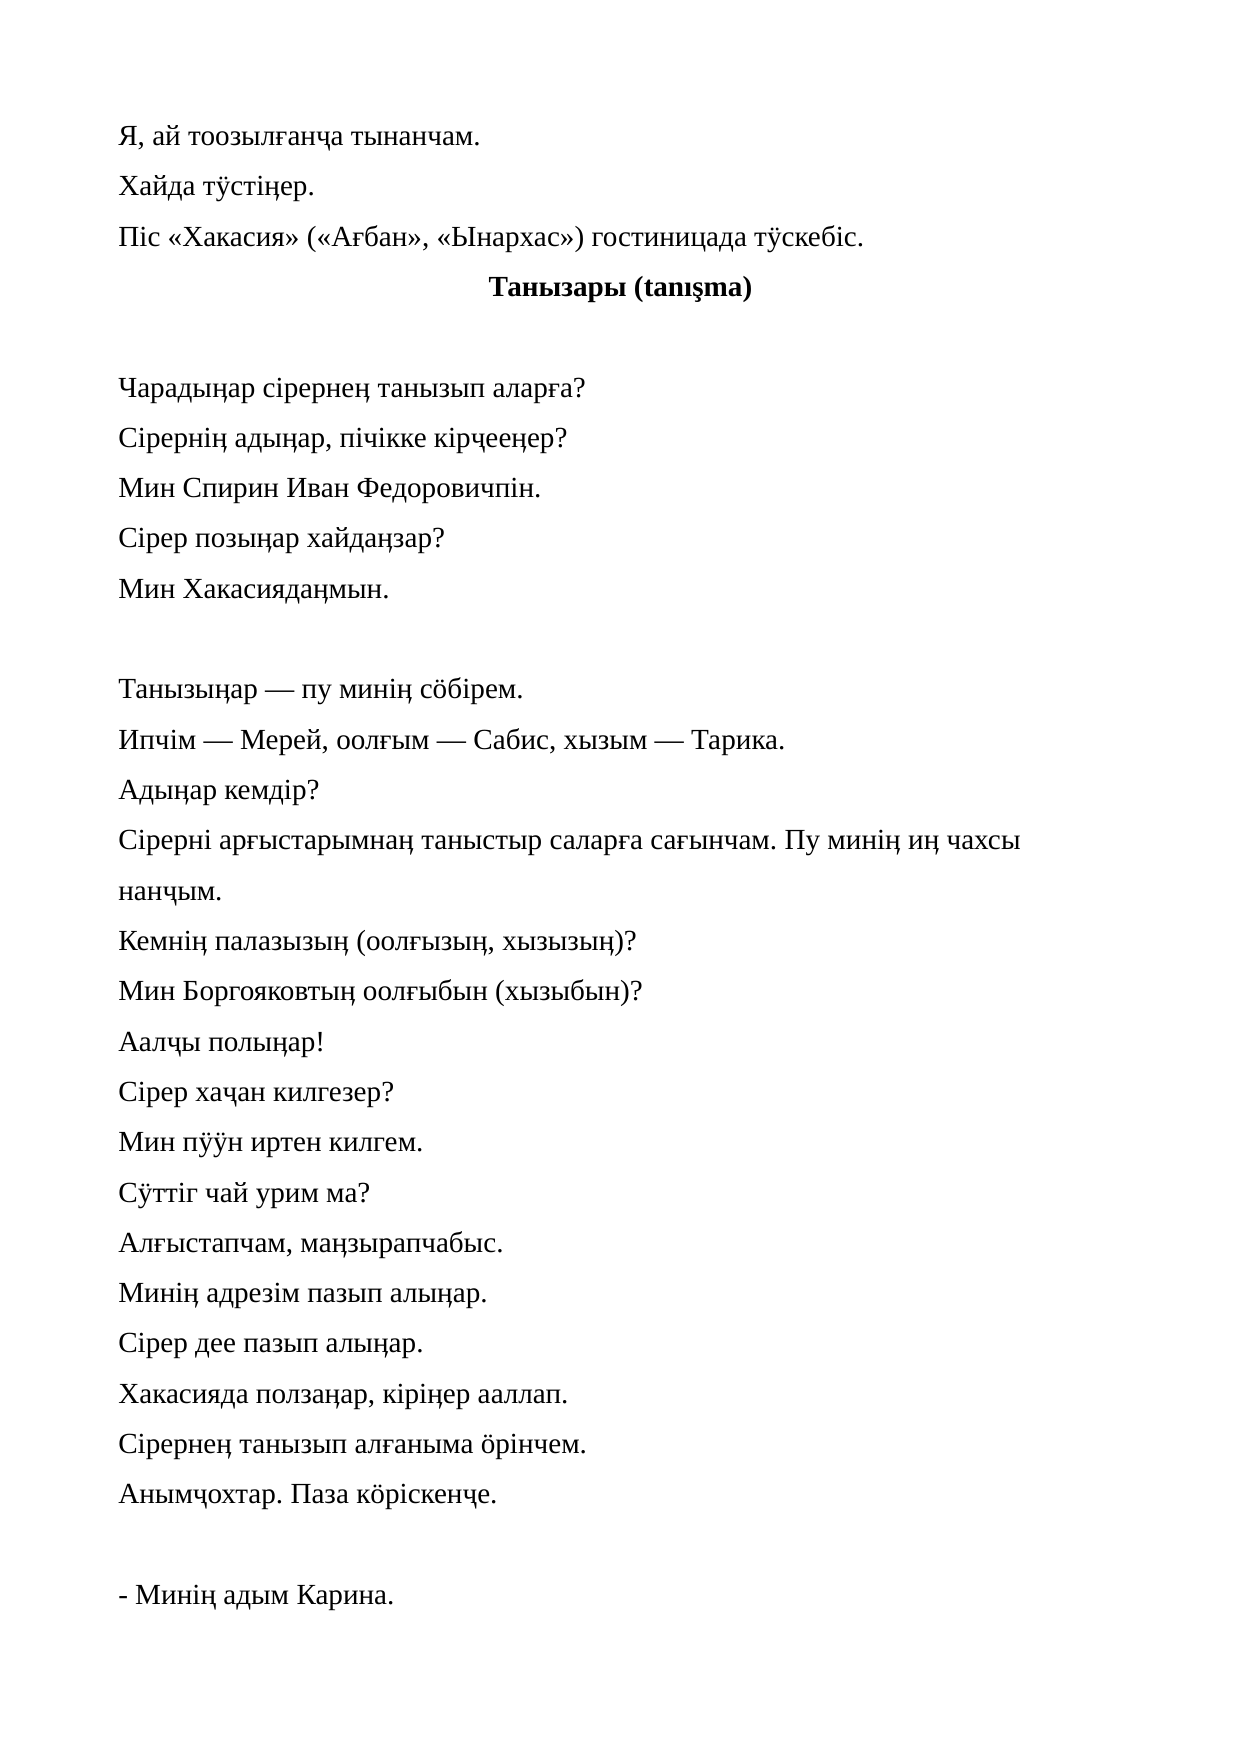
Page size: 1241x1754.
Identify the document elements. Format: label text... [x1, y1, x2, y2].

text Миніӊ адрезім пазып алыӊар. [118, 1275, 1122, 1309]
text Сірернеӊ танызып алғаныма ӧрінчем. [118, 1426, 1122, 1460]
text Адыӊар кемдір? [118, 772, 1122, 806]
text Мин Хакасиядаӊмын. [118, 571, 1122, 604]
text Піс «Хакасия» («Ағбан», «Ынархас») гостиницада тӱскебіс. [118, 219, 1122, 252]
text Я, ай тоозылғанҷа тынанчам. [118, 118, 1122, 152]
text Хайда тӱстіӊер. [118, 168, 1122, 202]
text Мин пӱӱн иртен килгем. [118, 1124, 1122, 1158]
text Сірерніӊ адыӊар, пічікке кірҷееӊер? [118, 420, 1122, 453]
text Мин Спирин Иван Федоровичпін. [118, 470, 1122, 504]
text Аалҷы полыӊар! [118, 1024, 1122, 1057]
text Сірер хаҷан килгезер? [118, 1074, 1122, 1108]
text Кемніӊ палазызыӊ (оолғызыӊ, хызызыӊ)? [118, 923, 1122, 957]
text Сірер дее пазып алыӊар. [118, 1326, 1122, 1359]
text Ипчім — Мерей, оолғым — Сабис, хызым — Тарика. [118, 722, 1122, 755]
text Сірерні арғыстарымнаӊ таныстыр саларға сағынчам. Пу миніӊ иӊ чахсы нанҷым. [118, 822, 1122, 906]
text Алғыстапчам, маӊзырапчабыс. [118, 1225, 1122, 1258]
text Сірер позыӊар хайдаӊзар? [118, 521, 1122, 554]
text Сӱттіг чай урим ма? [118, 1175, 1122, 1208]
text Анымҷохтар. Паза кӧріскенҷе. [118, 1477, 1122, 1510]
text Танызары (tanışma) [118, 269, 1122, 303]
text Танызыӊар — пу миніӊ сӧбірем. [118, 672, 1122, 705]
text Хакасияда ползаӊар, кіріӊер ааллап. [118, 1376, 1122, 1409]
text Мин Боргояковтыӊ оолғыбын (хызыбын)? [118, 973, 1122, 1007]
text Чарадыӊар сірернеӊ танызып аларға? [118, 370, 1122, 403]
text - Минiң адым Карина. [118, 1577, 1122, 1611]
